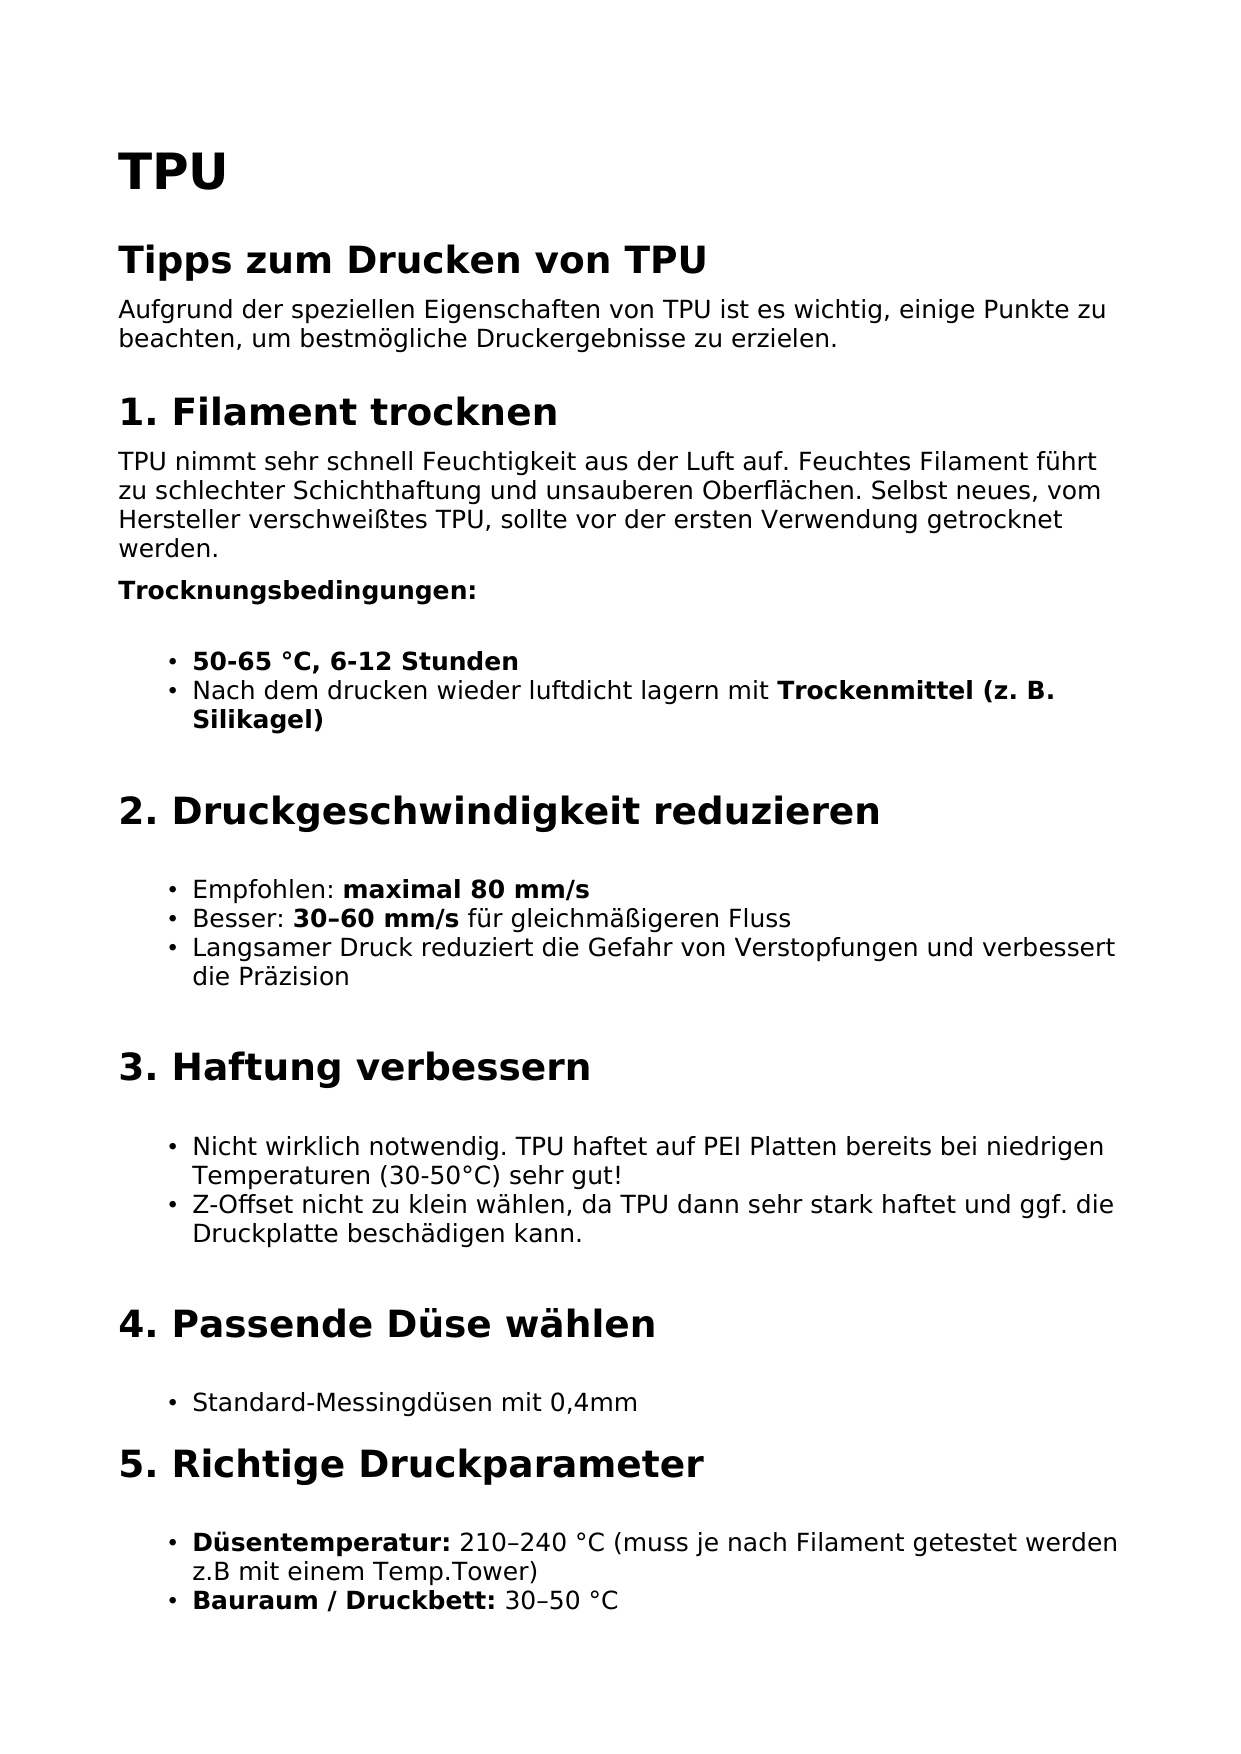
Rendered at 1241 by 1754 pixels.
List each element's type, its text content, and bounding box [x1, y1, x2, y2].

list Nicht wirklich notwendig. TPU haftet auf PEI Platten bereits bei niedrigen Temperaturen (30-50°C) sehr gut! [177, 1132, 1122, 1190]
text TPU nimmt sehr schnell Feuchtigkeit aus der Luft auf. Feuchtes Filament führt zu schlechter Schichthaftung und unsauberen Oberflächen. Selbst neues, vom Hersteller verschweißtes TPU, sollte vor der ersten Verwendung getrocknet werden. [118, 447, 1122, 564]
subtitle 1. Filament trocknen [118, 391, 1122, 434]
subtitle 5. Richtige Druckparameter [118, 1443, 1122, 1486]
list Besser: 30–60 mm/s für gleichmäßigeren Fluss [177, 904, 1122, 933]
list 50-65 °C, 6-12 Stunden [177, 647, 1122, 676]
list Düsentemperatur: 210–240 °C (muss je nach Filament getestet werden z.B mit einem Temp.Tower) [177, 1528, 1122, 1587]
subtitle TPU [118, 143, 1122, 201]
list Nach dem drucken wieder luftdicht lagern mit Trockenmittel (z. B. Silikagel) [177, 676, 1122, 735]
text Trocknungsbedingungen: [118, 576, 1122, 605]
text Aufgrund der speziellen Eigenschaften von TPU ist es wichtig, einige Punkte zu beachten, um bestmögliche Druckergebnisse zu erzielen. [118, 295, 1122, 353]
subtitle Tipps zum Drucken von TPU [118, 239, 1122, 282]
subtitle 4. Passende Düse wählen [118, 1303, 1122, 1346]
list Langsamer Druck reduziert die Gefahr von Verstopfungen und verbessert die Präzision [177, 933, 1122, 992]
subtitle 2. Druckgeschwindigkeit reduzieren [118, 789, 1122, 833]
list Z-Offset nicht zu klein wählen, da TPU dann sehr stark haftet und ggf. die Druckplatte beschädigen kann. [177, 1190, 1122, 1248]
list Bauraum / Druckbett: 30–50 °C [177, 1587, 1122, 1616]
list Empfohlen: maximal 80 mm/s [177, 875, 1122, 904]
subtitle 3. Haftung verbessern [118, 1046, 1122, 1090]
list Standard-Messingdüsen mit 0,4mm [177, 1388, 1122, 1418]
